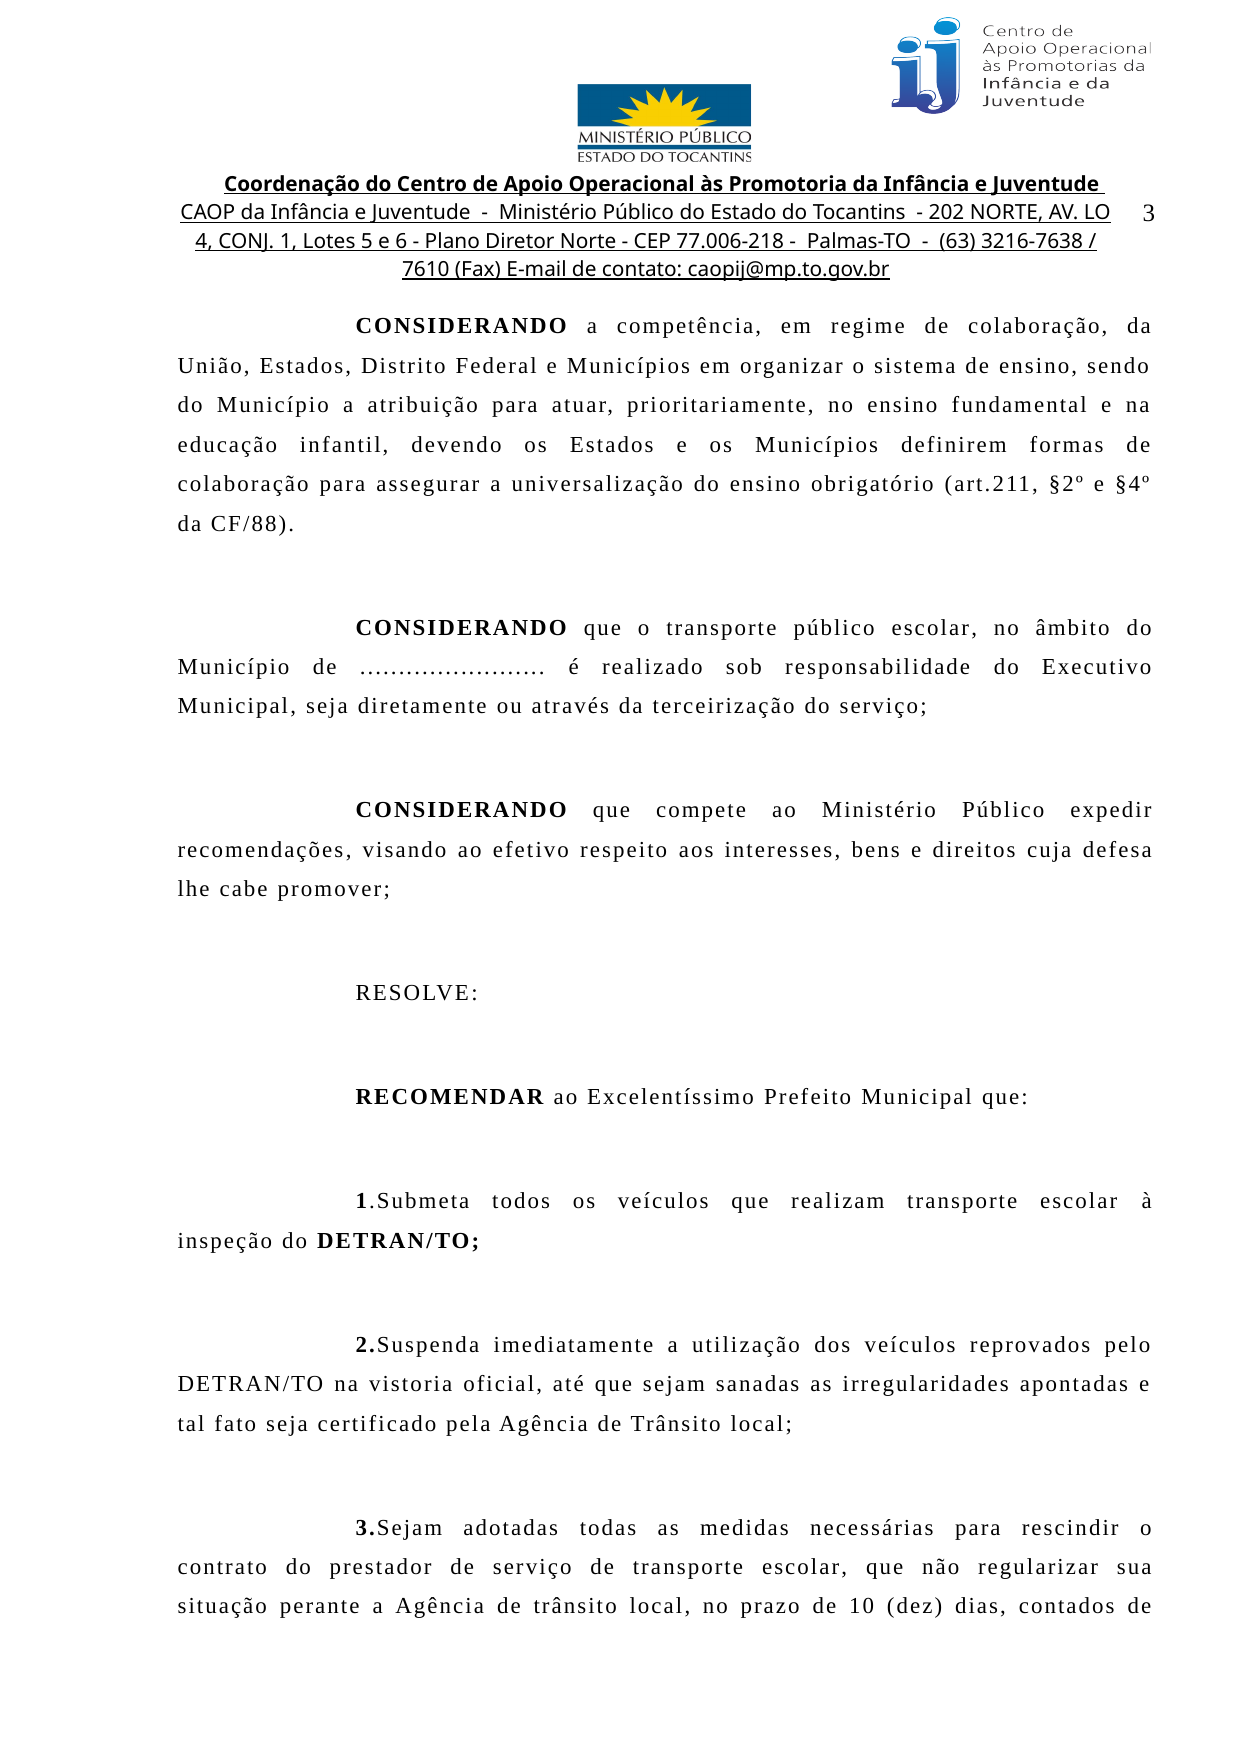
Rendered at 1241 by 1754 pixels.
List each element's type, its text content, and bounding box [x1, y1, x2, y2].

text CONSIDERANDO que compete ao Ministério Público expedir recomendações, visando ao efetivo respeito aos interesses, bens e direitos cuja defesa lhe cabe promover; [177, 796, 1152, 902]
picture [577, 84, 752, 162]
picture [891, 17, 1151, 114]
text 1.Submeta todos os veículos que realizam transporte escolar à inspeção do DETRAN/TO; [177, 1187, 1152, 1253]
text 2.Suspenda imediatamente a utilização dos veículos reprovados pelo DETRAN/TO na vistoria oficial, até que sejam sanadas as irregularidades apontadas e tal fato seja certificado pela Agência de Trânsito local; [177, 1331, 1152, 1436]
text 3.Sejam adotadas todas as medidas necessárias para rescindir o contrato do prestador de serviço de transporte escolar, que não regularizar sua situação perante a Agência de trânsito local, no prazo de 10 (dez) dias, contados de [177, 1514, 1152, 1619]
text RESOLVE: [177, 979, 1152, 1006]
text CONSIDERANDO que o transporte público escolar, no âmbito do Município de ........................ é realizado sob responsabilidade do Executivo Municipal, seja diretamente ou através da terceirização do serviço; [177, 613, 1152, 719]
text RECOMENDAR ao Excelentíssimo Prefeito Municipal que: [177, 1083, 1152, 1110]
text CONSIDERANDO a competência, em regime de colaboração, da União, Estados, Distrito Federal e Municípios em organizar o sistema de ensino, sendo do Município a atribuição para atuar, prioritariamente, no ensino fundamental e na educação infantil, devendo os Estados e os Municípios definirem formas de colaboração para assegurar a universalização do ensino obrigatório (art.211, §2º e §4º da CF/88). [177, 312, 1152, 536]
